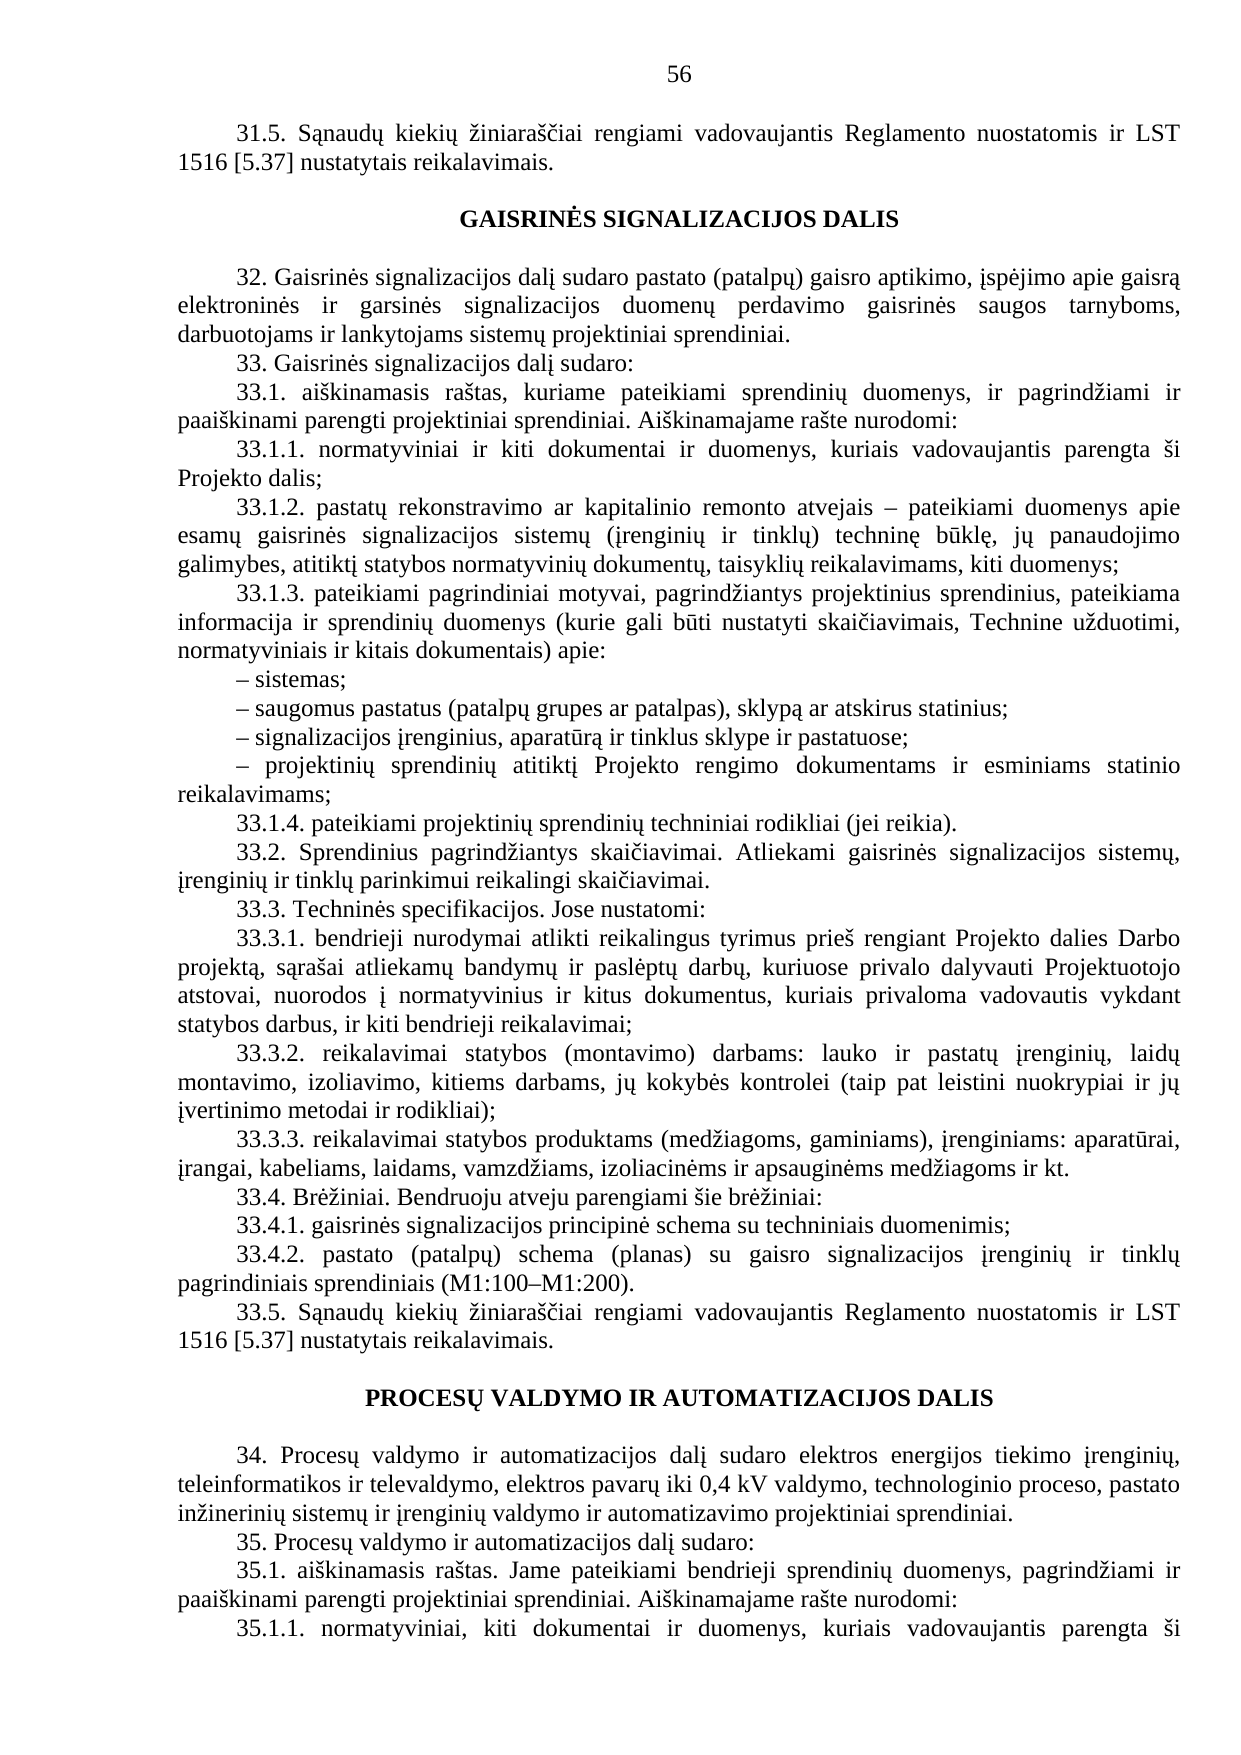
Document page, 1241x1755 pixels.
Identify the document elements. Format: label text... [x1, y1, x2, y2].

text 33.1.2. pastatų rekonstravimo ar kapitalinio remonto atvejais – pateikiami duomenys apie esamų gaisrinės signalizacijos sistemų (įrenginių ir tinklų) techninę būklę, jų panaudojimo galimybes, atitiktį statybos normatyvinių dokumentų, taisyklių reikalavimams, kiti duomenys; [177, 492, 1181, 578]
text 33.2. Sprendinius pagrindžiantys skaičiavimai. Atliekami gaisrinės signalizacijos sistemų, įrenginių ir tinklų parinkimui reikalingi skaičiavimai. [177, 837, 1181, 894]
text 35.1. aiškinamasis raštas. Jame pateikiami bendrieji sprendinių duomenys, pagrindžiami ir paaiškinami parengti projektiniai sprendiniai. Aiškinamajame rašte nurodomi: [177, 1556, 1181, 1613]
text 33.4.1. gaisrinės signalizacijos principinė schema su techniniais duomenimis; [177, 1211, 1181, 1239]
text 33.3.2. reikalavimai statybos (montavimo) darbams: lauko ir pastatų įrenginių, laidų montavimo, izoliavimo, kitiems darbams, jų kokybės kontrolei (taip pat leistini nuokrypiai ir jų įvertinimo metodai ir rodikliai); [177, 1038, 1181, 1124]
text GAISRINĖS SIGNALIZACIJOS DALIS [177, 204, 1181, 233]
text – signalizacijos įrenginius, aparatūrą ir tinklus sklype ir pastatuose; [177, 722, 1181, 751]
text 33.4. Brėžiniai. Bendruoju atveju parengiami šie brėžiniai: [177, 1182, 1181, 1211]
text 33.1.4. pateikiami projektinių sprendinių techniniai rodikliai (jei reikia). [177, 808, 1181, 837]
text 33.1.1. normatyviniai ir kiti dokumentai ir duomenys, kuriais vadovaujantis parengta ši Projekto dalis; [177, 434, 1181, 492]
text 33.4.2. pastato (patalpų) schema (planas) su gaisro signalizacijos įrenginių ir tinklų pagrindiniais sprendiniais (M1:100–M1:200). [177, 1239, 1181, 1297]
text 32. Gaisrinės signalizacijos dalį sudaro pastato (patalpų) gaisro aptikimo, įspėjimo apie gaisrą elektroninės ir garsinės signalizacijos duomenų perdavimo gaisrinės saugos tarnyboms, darbuotojams ir lankytojams sistemų projektiniai sprendiniai. [177, 262, 1181, 348]
text 33. Gaisrinės signalizacijos dalį sudaro: [177, 348, 1181, 377]
text 33.1.3. pateikiami pagrindiniai motyvai, pagrindžiantys projektinius sprendinius, pateikiama informacija ir sprendinių duomenys (kurie gali būti nustatyti skaičiavimais, Technine užduotimi, normatyviniais ir kitais dokumentais) apie: [177, 578, 1181, 664]
text 33.1. aiškinamasis raštas, kuriame pateikiami sprendinių duomenys, ir pagrindžiami ir paaiškinami parengti projektiniai sprendiniai. Aiškinamajame rašte nurodomi: [177, 377, 1181, 434]
text 33.3. Techninės specifikacijos. Jose nustatomi: [177, 894, 1181, 923]
text 33.5. Sąnaudų kiekių žiniaraščiai rengiami vadovaujantis Reglamento nuostatomis ir LST 1516 [5.37] nustatytais reikalavimais. [177, 1297, 1181, 1354]
text 33.3.1. bendrieji nurodymai atlikti reikalingus tyrimus prieš rengiant Projekto dalies Darbo projektą, sąrašai atliekamų bandymų ir paslėptų darbų, kuriuose privalo dalyvauti Projektuotojo atstovai, nuorodos į normatyvinius ir kitus dokumentus, kuriais privaloma vadovautis vykdant statybos darbus, ir kiti bendrieji reikalavimai; [177, 923, 1181, 1038]
text 35. Procesų valdymo ir automatizacijos dalį sudaro: [177, 1527, 1181, 1556]
text 31.5. Sąnaudų kiekių žiniaraščiai rengiami vadovaujantis Reglamento nuostatomis ir LST 1516 [5.37] nustatytais reikalavimais. [177, 118, 1181, 176]
text – sistemas; [177, 664, 1181, 693]
text 33.3.3. reikalavimai statybos produktams (medžiagoms, gaminiams), įrenginiams: aparatūrai, įrangai, kabeliams, laidams, vamzdžiams, izoliacinėms ir apsauginėms medžiagoms ir kt. [177, 1124, 1181, 1182]
text 34. Procesų valdymo ir automatizacijos dalį sudaro elektros energijos tiekimo įrenginių, teleinformatikos ir televaldymo, elektros pavarų iki 0,4 kV valdymo, technologinio proceso, pastato inžinerinių sistemų ir įrenginių valdymo ir automatizavimo projektiniai sprendiniai. [177, 1441, 1181, 1527]
text 35.1.1. normatyviniai, kiti dokumentai ir duomenys, kuriais vadovaujantis parengta ši [177, 1613, 1181, 1642]
text PROCESŲ VALDYMO IR AUTOMATIZACIJOS DALIS [177, 1383, 1181, 1412]
text – projektinių sprendinių atitiktį Projekto rengimo dokumentams ir esminiams statinio reikalavimams; [177, 751, 1181, 808]
text – saugomus pastatus (patalpų grupes ar patalpas), sklypą ar atskirus statinius; [177, 693, 1181, 722]
